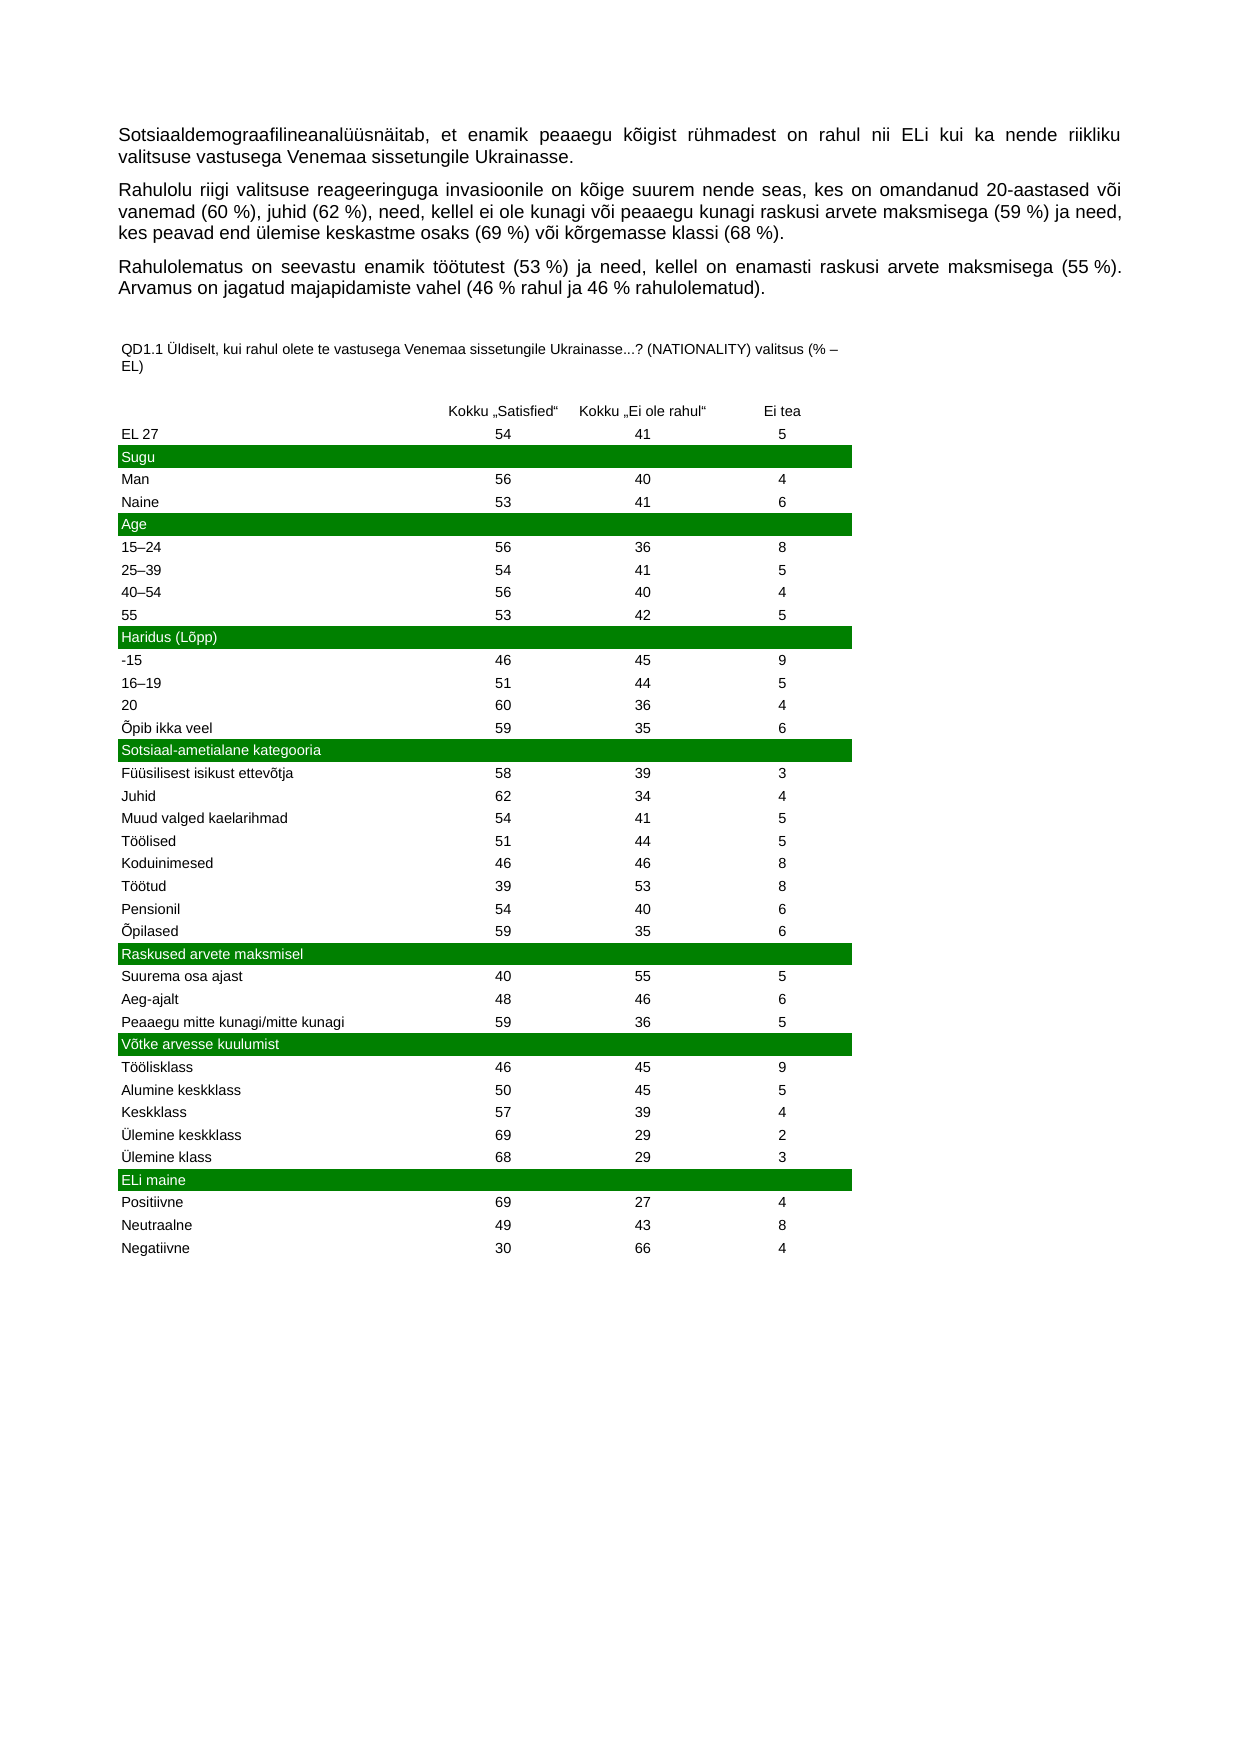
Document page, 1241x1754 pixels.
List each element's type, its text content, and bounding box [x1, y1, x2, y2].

table_cell 59 [433, 717, 573, 739]
table_cell 35 [573, 920, 712, 943]
table_cell 58 [433, 762, 573, 784]
table_cell 54 [433, 423, 573, 445]
table_cell [573, 1033, 712, 1056]
table_cell 5 [712, 1078, 852, 1101]
table_cell 53 [433, 491, 573, 513]
table_cell 4 [712, 581, 852, 603]
table_cell 6 [712, 920, 852, 943]
table_cell 69 [433, 1124, 573, 1146]
table_cell 39 [573, 1101, 712, 1123]
table_cell 5 [712, 830, 852, 852]
table_cell 4 [712, 1236, 852, 1259]
table_cell 29 [573, 1124, 712, 1146]
table_cell 41 [573, 558, 712, 581]
table_cell 4 [712, 784, 852, 807]
table_cell 59 [433, 920, 573, 943]
table_cell [712, 378, 852, 400]
table_cell 25–39 [118, 558, 433, 581]
table_cell 44 [573, 830, 712, 852]
table_cell [433, 1169, 573, 1191]
table_cell Koduinimesed [118, 852, 433, 875]
table_cell 46 [433, 649, 573, 671]
table_cell Age [118, 513, 433, 536]
table_cell Juhid [118, 784, 433, 807]
table_cell Võtke arvesse kuulumist [118, 1033, 433, 1056]
table_cell 66 [573, 1236, 712, 1259]
table_cell 45 [573, 1056, 712, 1078]
table_cell [573, 943, 712, 965]
table_cell Neutraalne [118, 1214, 433, 1236]
table_cell 27 [573, 1191, 712, 1214]
table_cell 6 [712, 717, 852, 739]
table_cell 6 [712, 988, 852, 1010]
table_cell 56 [433, 536, 573, 558]
table_cell 46 [573, 852, 712, 875]
table_cell 16–19 [118, 671, 433, 694]
table_cell 55 [573, 965, 712, 988]
text Rahulolu riigi valitsuse reageeringuga invasioonile on kõige suurem nende seas, kes on omandanud 20-aastased või vanemad (60 %), juhid (62 %), need, kellel ei ole kunagi või peaaegu kunagi raskusi arvete maksmisega (59 %) ja need, kes peavad end ülemise keskastme osaks (69 %) või kõrgemasse klassi (68 %). [118, 179, 1122, 244]
table_cell 54 [433, 558, 573, 581]
table_cell 36 [573, 694, 712, 717]
table_cell 54 [433, 807, 573, 829]
table_cell 46 [573, 988, 712, 1010]
table_cell 49 [433, 1214, 573, 1236]
table_cell 51 [433, 830, 573, 852]
table_cell Ei tea [712, 400, 852, 423]
table_cell 9 [712, 1056, 852, 1078]
table_cell Pensionil [118, 898, 433, 920]
table_cell 4 [712, 1101, 852, 1123]
table_cell [712, 445, 852, 468]
table_cell 54 [433, 898, 573, 920]
table_cell [712, 739, 852, 762]
table_cell [573, 378, 712, 400]
table_cell [712, 943, 852, 965]
table_cell 44 [573, 671, 712, 694]
table_cell Raskused arvete maksmisel [118, 943, 433, 965]
table_cell Sugu [118, 445, 433, 468]
table_cell 45 [573, 1078, 712, 1101]
table_cell 50 [433, 1078, 573, 1101]
table_cell Töölised [118, 830, 433, 852]
table_cell Keskklass [118, 1101, 433, 1123]
table_cell 41 [573, 423, 712, 445]
table_cell 4 [712, 468, 852, 491]
table_cell 56 [433, 581, 573, 603]
table_cell EL 27 [118, 423, 433, 445]
table_cell Muud valged kaelarihmad [118, 807, 433, 829]
table_cell 57 [433, 1101, 573, 1123]
table_cell [118, 378, 433, 400]
table_cell 2 [712, 1124, 852, 1146]
table_cell ELi maine [118, 1169, 433, 1191]
table_cell 40 [573, 898, 712, 920]
table_cell 8 [712, 536, 852, 558]
table_cell Negatiivne [118, 1236, 433, 1259]
table_cell 4 [712, 1191, 852, 1214]
table_cell Ülemine keskklass [118, 1124, 433, 1146]
text Rahulolematus on seevastu enamik töötutest (53 %) ja need, kellel on enamasti raskusi arvete maksmisega (55 %). Arvamus on jagatud majapidamiste vahel (46 % rahul ja 46 % rahulolematud). [118, 256, 1122, 299]
table_cell [712, 513, 852, 536]
table_cell [573, 739, 712, 762]
table_cell Õpib ikka veel [118, 717, 433, 739]
table_cell [433, 445, 573, 468]
table_cell 5 [712, 807, 852, 829]
table_cell 20 [118, 694, 433, 717]
table_cell 34 [573, 784, 712, 807]
table_cell [433, 626, 573, 649]
text Sotsiaaldemograafilineanalüüsnäitab, et enamik peaaegu kõigist rühmadest on rahul nii ELi kui ka nende riikliku valitsuse vastusega Venemaa sissetungile Ukrainasse. [118, 124, 1122, 167]
table_cell 5 [712, 1010, 852, 1033]
table_cell Suurema osa ajast [118, 965, 433, 988]
table_cell 35 [573, 717, 712, 739]
table_cell 46 [433, 852, 573, 875]
table_cell [433, 739, 573, 762]
table_cell 8 [712, 875, 852, 897]
table_cell 36 [573, 536, 712, 558]
table_cell 3 [712, 762, 852, 784]
table_cell Haridus (Lõpp) [118, 626, 433, 649]
table_cell 5 [712, 671, 852, 694]
table_cell [573, 626, 712, 649]
table_cell 30 [433, 1236, 573, 1259]
table_cell 5 [712, 423, 852, 445]
table_cell [712, 1033, 852, 1056]
table_cell 69 [433, 1191, 573, 1214]
table_cell 39 [573, 762, 712, 784]
table_cell 8 [712, 1214, 852, 1236]
table_cell 68 [433, 1146, 573, 1169]
table_cell 45 [573, 649, 712, 671]
table_cell 5 [712, 604, 852, 626]
table_cell Alumine keskklass [118, 1078, 433, 1101]
table_cell Naine [118, 491, 433, 513]
table_cell Aeg-ajalt [118, 988, 433, 1010]
table_cell [118, 400, 433, 423]
table_cell Kokku „Ei ole rahul“ [573, 400, 712, 423]
table_cell [573, 513, 712, 536]
table_cell 40 [573, 581, 712, 603]
table_cell 5 [712, 965, 852, 988]
table_cell 53 [573, 875, 712, 897]
table_cell 29 [573, 1146, 712, 1169]
table_cell 41 [573, 807, 712, 829]
table_cell 48 [433, 988, 573, 1010]
table_cell 15–24 [118, 536, 433, 558]
table_cell 39 [433, 875, 573, 897]
table_cell 40–54 [118, 581, 433, 603]
table_cell 60 [433, 694, 573, 717]
table_cell [573, 445, 712, 468]
table_cell Man [118, 468, 433, 491]
table_cell 9 [712, 649, 852, 671]
table_header QD1.1 Üldiselt, kui rahul olete te vastusega Venemaa sissetungile Ukrainasse...? (NATIONALITY) valitsus (% – EL) [118, 338, 852, 377]
table_cell 41 [573, 491, 712, 513]
table_cell 53 [433, 604, 573, 626]
table_cell [712, 1169, 852, 1191]
table_cell 62 [433, 784, 573, 807]
table_cell 40 [433, 965, 573, 988]
table_cell [573, 1169, 712, 1191]
table_cell 56 [433, 468, 573, 491]
table_cell 43 [573, 1214, 712, 1236]
table_cell Töötud [118, 875, 433, 897]
table_cell 8 [712, 852, 852, 875]
table_cell Kokku „Satisfied“ [433, 400, 573, 423]
table_cell 4 [712, 694, 852, 717]
table_cell 40 [573, 468, 712, 491]
table_cell [433, 1033, 573, 1056]
table_cell 42 [573, 604, 712, 626]
table_cell [712, 626, 852, 649]
table_cell Ülemine klass [118, 1146, 433, 1169]
table_cell Füüsilisest isikust ettevõtja [118, 762, 433, 784]
table_cell 46 [433, 1056, 573, 1078]
table_cell 59 [433, 1010, 573, 1033]
table_cell 51 [433, 671, 573, 694]
table_cell Õpilased [118, 920, 433, 943]
table_cell Positiivne [118, 1191, 433, 1214]
table_cell 6 [712, 491, 852, 513]
table_cell [433, 513, 573, 536]
table_cell Peaaegu mitte kunagi/mitte kunagi [118, 1010, 433, 1033]
table_cell [433, 943, 573, 965]
table_cell 6 [712, 898, 852, 920]
table_cell Töölisklass [118, 1056, 433, 1078]
table_cell Sotsiaal-ametialane kategooria [118, 739, 433, 762]
table_cell -15 [118, 649, 433, 671]
table_cell 36 [573, 1010, 712, 1033]
table_cell 5 [712, 558, 852, 581]
table_cell 55 [118, 604, 433, 626]
table_cell 3 [712, 1146, 852, 1169]
table_cell [433, 378, 573, 400]
